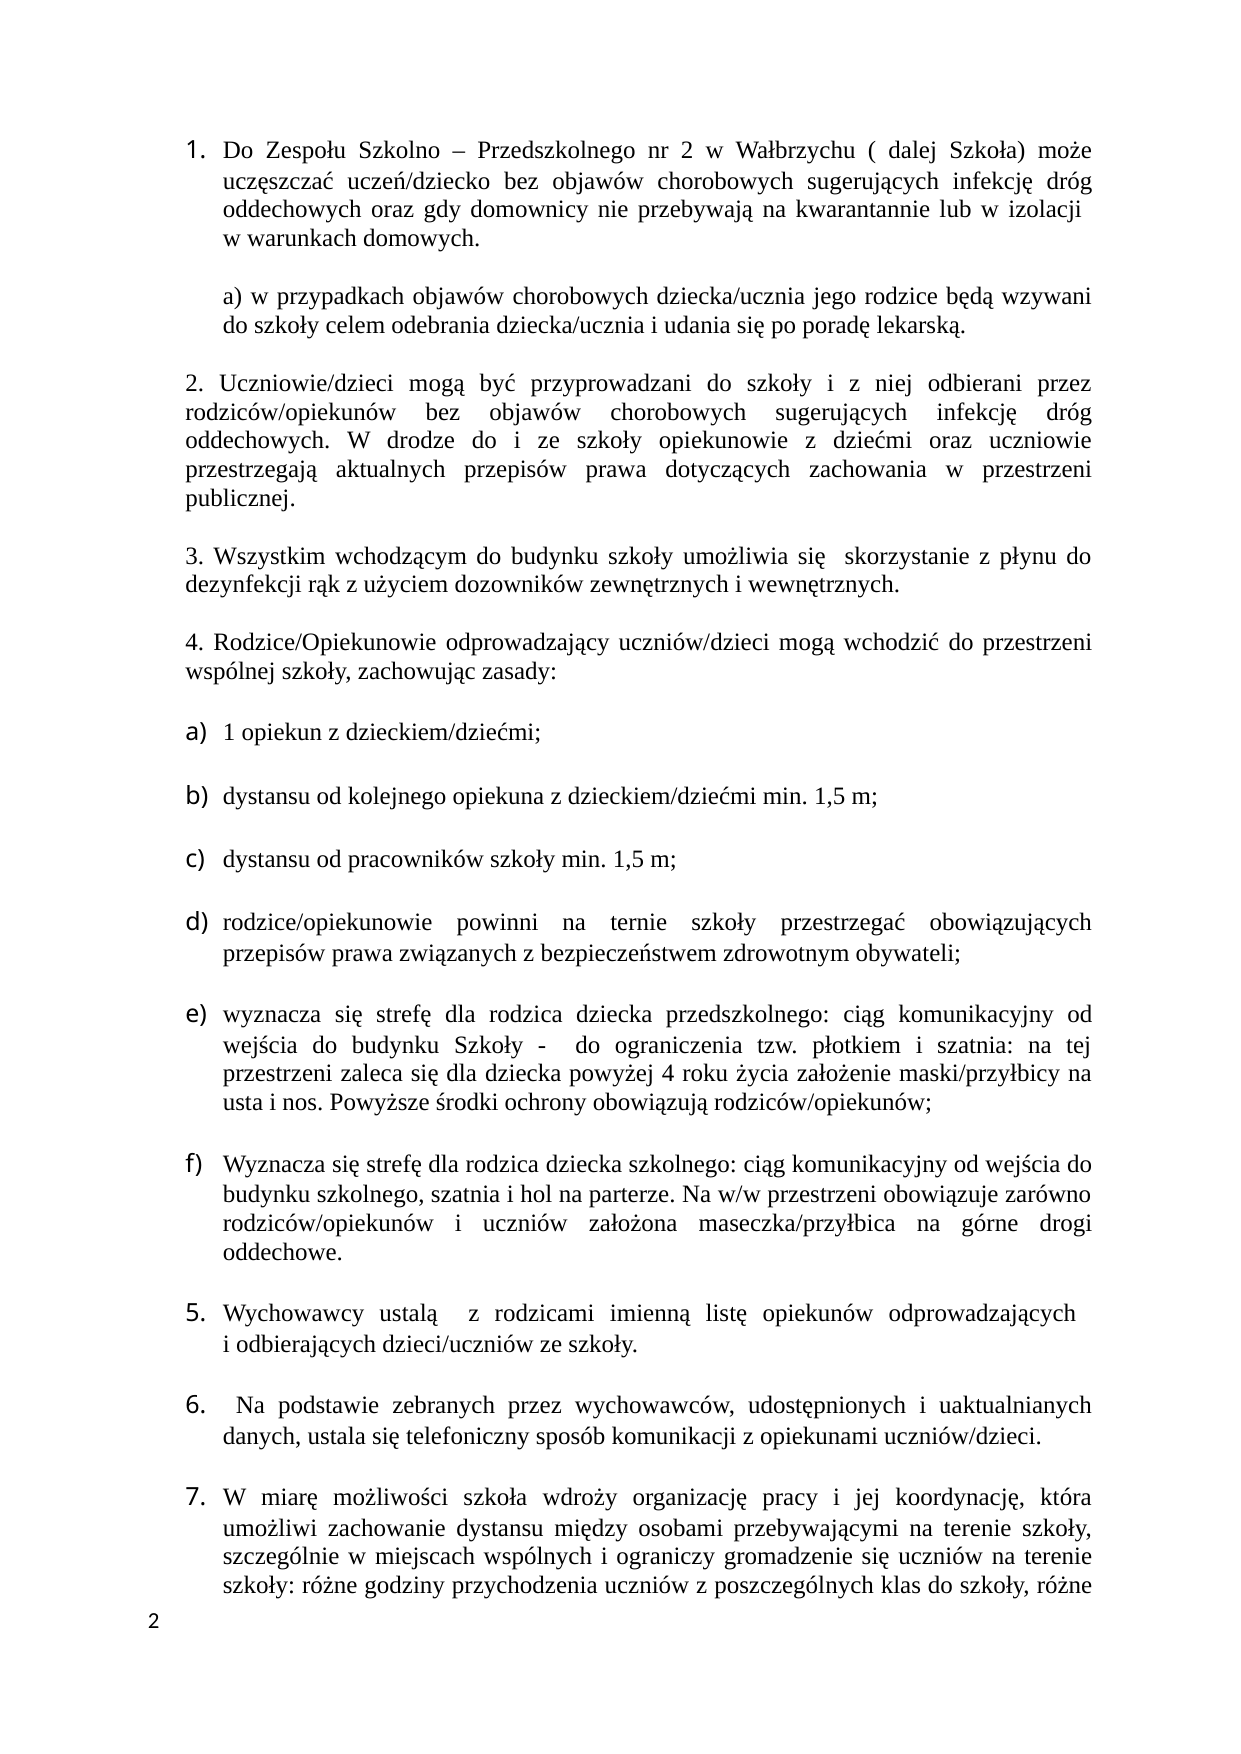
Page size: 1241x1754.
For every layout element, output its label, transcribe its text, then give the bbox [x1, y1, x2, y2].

list 1 opiekun z dzieckiem/dziećmi; [185, 714, 1093, 748]
text 2. Uczniowie/dzieci mogą być przyprowadzani do szkoły i z niej odbierani przez rodziców/opiekunów bez objawów chorobowych sugerujących infekcję dróg oddechowych. W drodze do i ze szkoły opiekunowie z dziećmi oraz uczniowie przestrzegają aktualnych przepisów prawa dotyczących zachowania w przestrzeni publicznej. [185, 368, 1093, 512]
text a) w przypadkach objawów chorobowych dziecka/ucznia jego rodzice będą wzywani do szkoły celem odebrania dziecka/ucznia i udania się po poradę lekarską. [223, 281, 1093, 339]
list Na podstawie zebranych przez wychowawców, udostępnionych i uaktualnianych danych, ustala się telefoniczny sposób komunikacji z opiekunami uczniów/dzieci. [185, 1387, 1093, 1449]
list dystansu od pracowników szkoły min. 1,5 m; [185, 841, 1093, 874]
text 4. Rodzice/Opiekunowie odprowadzający uczniów/dzieci mogą wchodzić do przestrzeni wspólnej szkoły, zachowując zasady: [185, 627, 1093, 685]
text 3. Wszystkim wchodzącym do budynku szkoły umożliwia się skorzystanie z płynu do dezynfekcji rąk z użyciem dozowników zewnętrznych i wewnętrznych. [185, 541, 1093, 598]
list Wychowawcy ustalą z rodzicami imienną listę opiekunów odprowadzających i odbierających dzieci/uczniów ze szkoły. [185, 1295, 1093, 1357]
list Wyznacza się strefę dla rodzica dziecka szkolnego: ciąg komunikacyjny od wejścia do budynku szkolnego, szatnia i hol na parterze. Na w/w przestrzeni obowiązuje zarówno rodziców/opiekunów i uczniów założona maseczka/przyłbica na górne drogi oddechowe. [185, 1145, 1093, 1266]
list W miarę możliwości szkoła wdroży organizację pracy i jej koordynację, która umożliwi zachowanie dystansu między osobami przebywającymi na terenie szkoły, szczególnie w miejscach wspólnych i ograniczy gromadzenie się uczniów na terenie szkoły: różne godziny przychodzenia uczniów z poszczególnych klas do szkoły, różne [185, 1479, 1093, 1599]
list rodzice/opiekunowie powinni na ternie szkoły przestrzegać obowiązujących przepisów prawa związanych z bezpieczeństwem zdrowotnym obywateli; [185, 904, 1093, 967]
list Do Zespołu Szkolno – Przedszkolnego nr 2 w Wałbrzychu ( dalej Szkoła) może uczęszczać uczeń/dziecko bez objawów chorobowych sugerujących infekcję dróg oddechowych oraz gdy domownicy nie przebywają na kwarantannie lub w izolacji w warunkach domowych. [185, 132, 1093, 252]
list wyznacza się strefę dla rodzica dziecka przedszkolnego: ciąg komunikacyjny od wejścia do budynku Szkoły - do ograniczenia tzw. płotkiem i szatnia: na tej przestrzeni zaleca się dla dziecka powyżej 4 roku życia założenie maski/przyłbicy na usta i nos. Powyższe środki ochrony obowiązują rodziców/opiekunów; [185, 996, 1093, 1116]
list dystansu od kolejnego opiekuna z dzieckiem/dziećmi min. 1,5 m; [185, 777, 1093, 811]
